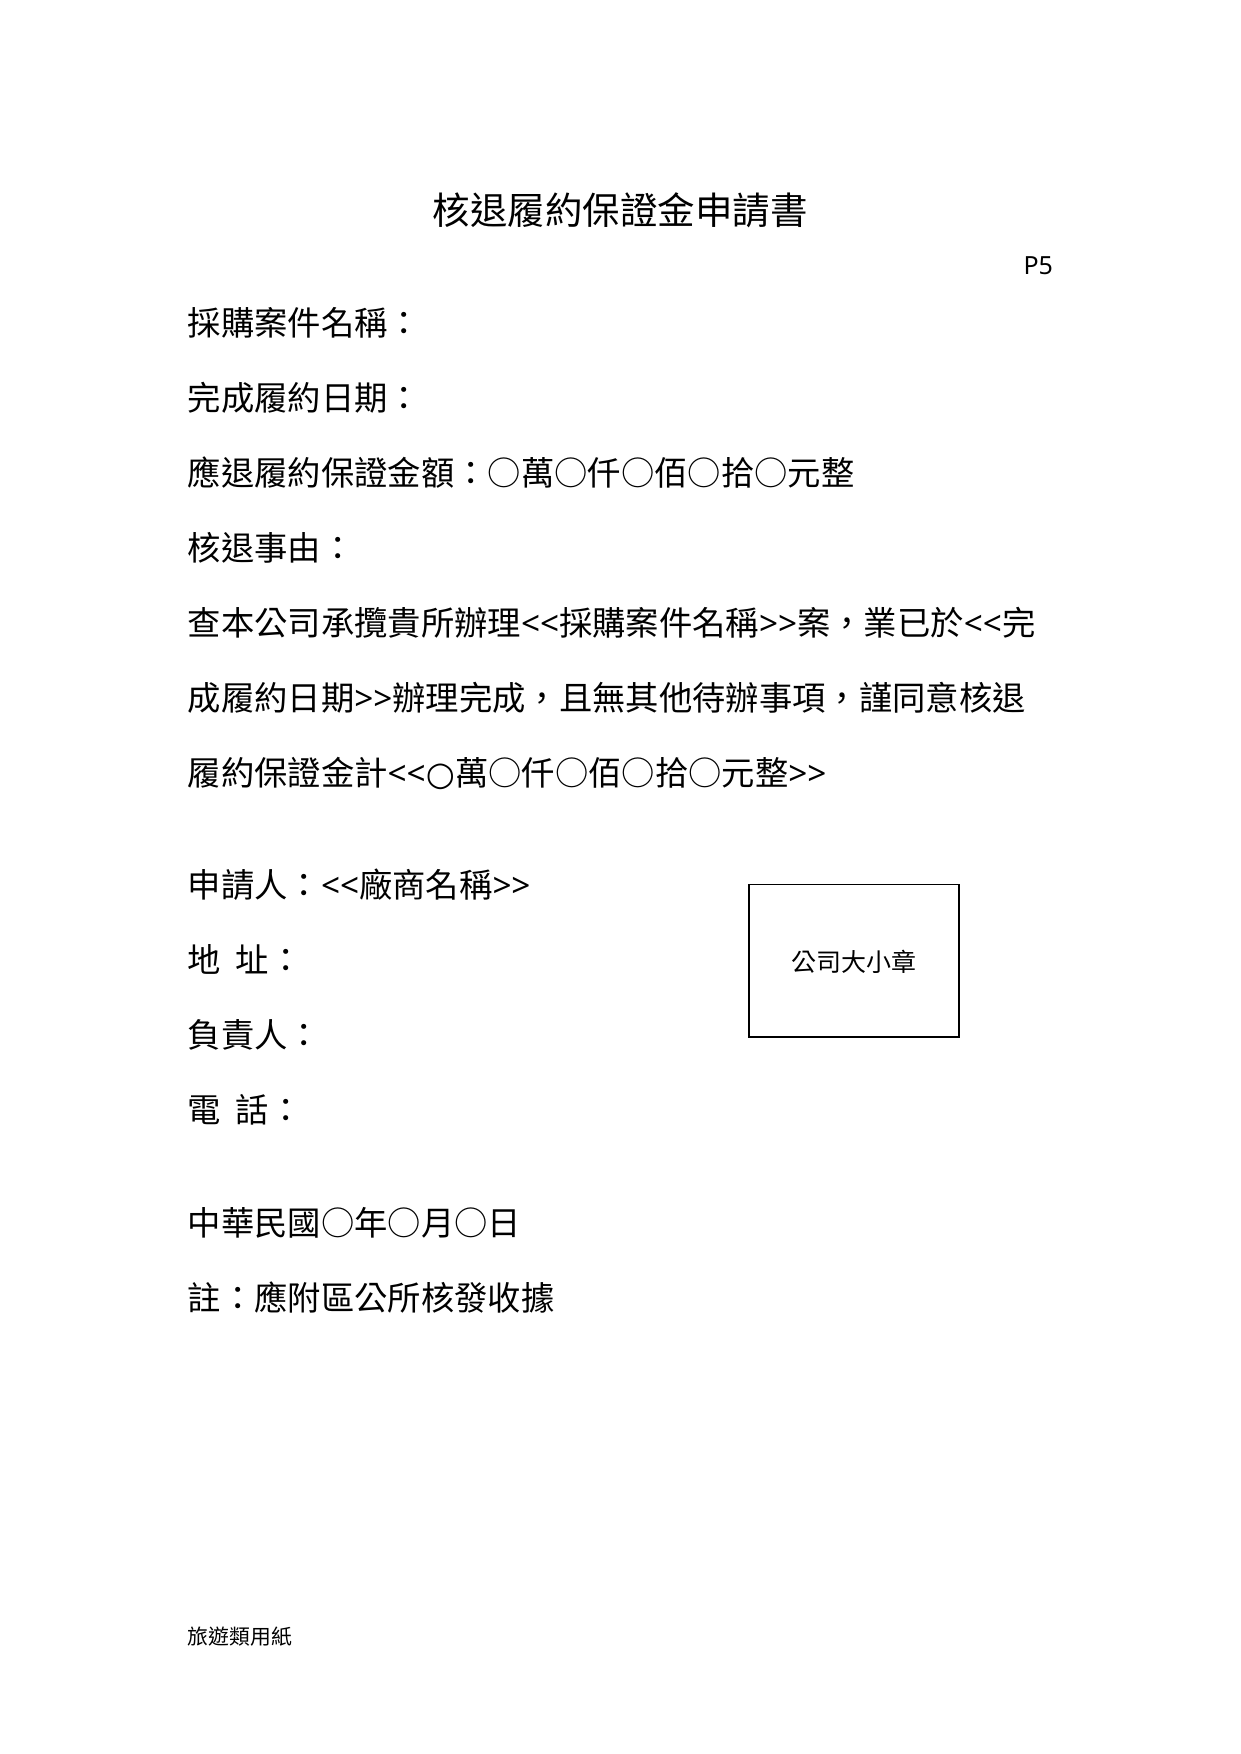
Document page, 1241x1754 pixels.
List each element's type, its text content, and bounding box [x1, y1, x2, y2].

text 查本公司承攬貴所辦理<<採購案件名稱>>案，業已於<<完成履約日期>>辦理完成，且無其他待辦事項，謹同意核退履約保證金計<<○萬○仟○佰○拾○元整>> [187, 577, 1053, 802]
text 註：應附區公所核發收據 [187, 1252, 1053, 1327]
text 申請人：<<廠商名稱>> [187, 839, 1053, 914]
text 核退履約保證金申請書 [187, 164, 1053, 239]
text 公司大小章 [764, 942, 944, 979]
text 中華民國○年○月○日 [187, 1177, 1053, 1252]
text 採購案件名稱： [187, 277, 1053, 352]
text 地 址： [187, 914, 748, 989]
text [960, 914, 1053, 989]
text 負責人： [187, 989, 1053, 1064]
text P5 [187, 239, 1053, 277]
text 應退履約保證金額：○萬○仟○佰○拾○元整 [187, 427, 1053, 502]
text 電 話： [187, 1064, 1053, 1139]
text 核退事由： [187, 502, 1053, 577]
text 完成履約日期： [187, 352, 1053, 427]
